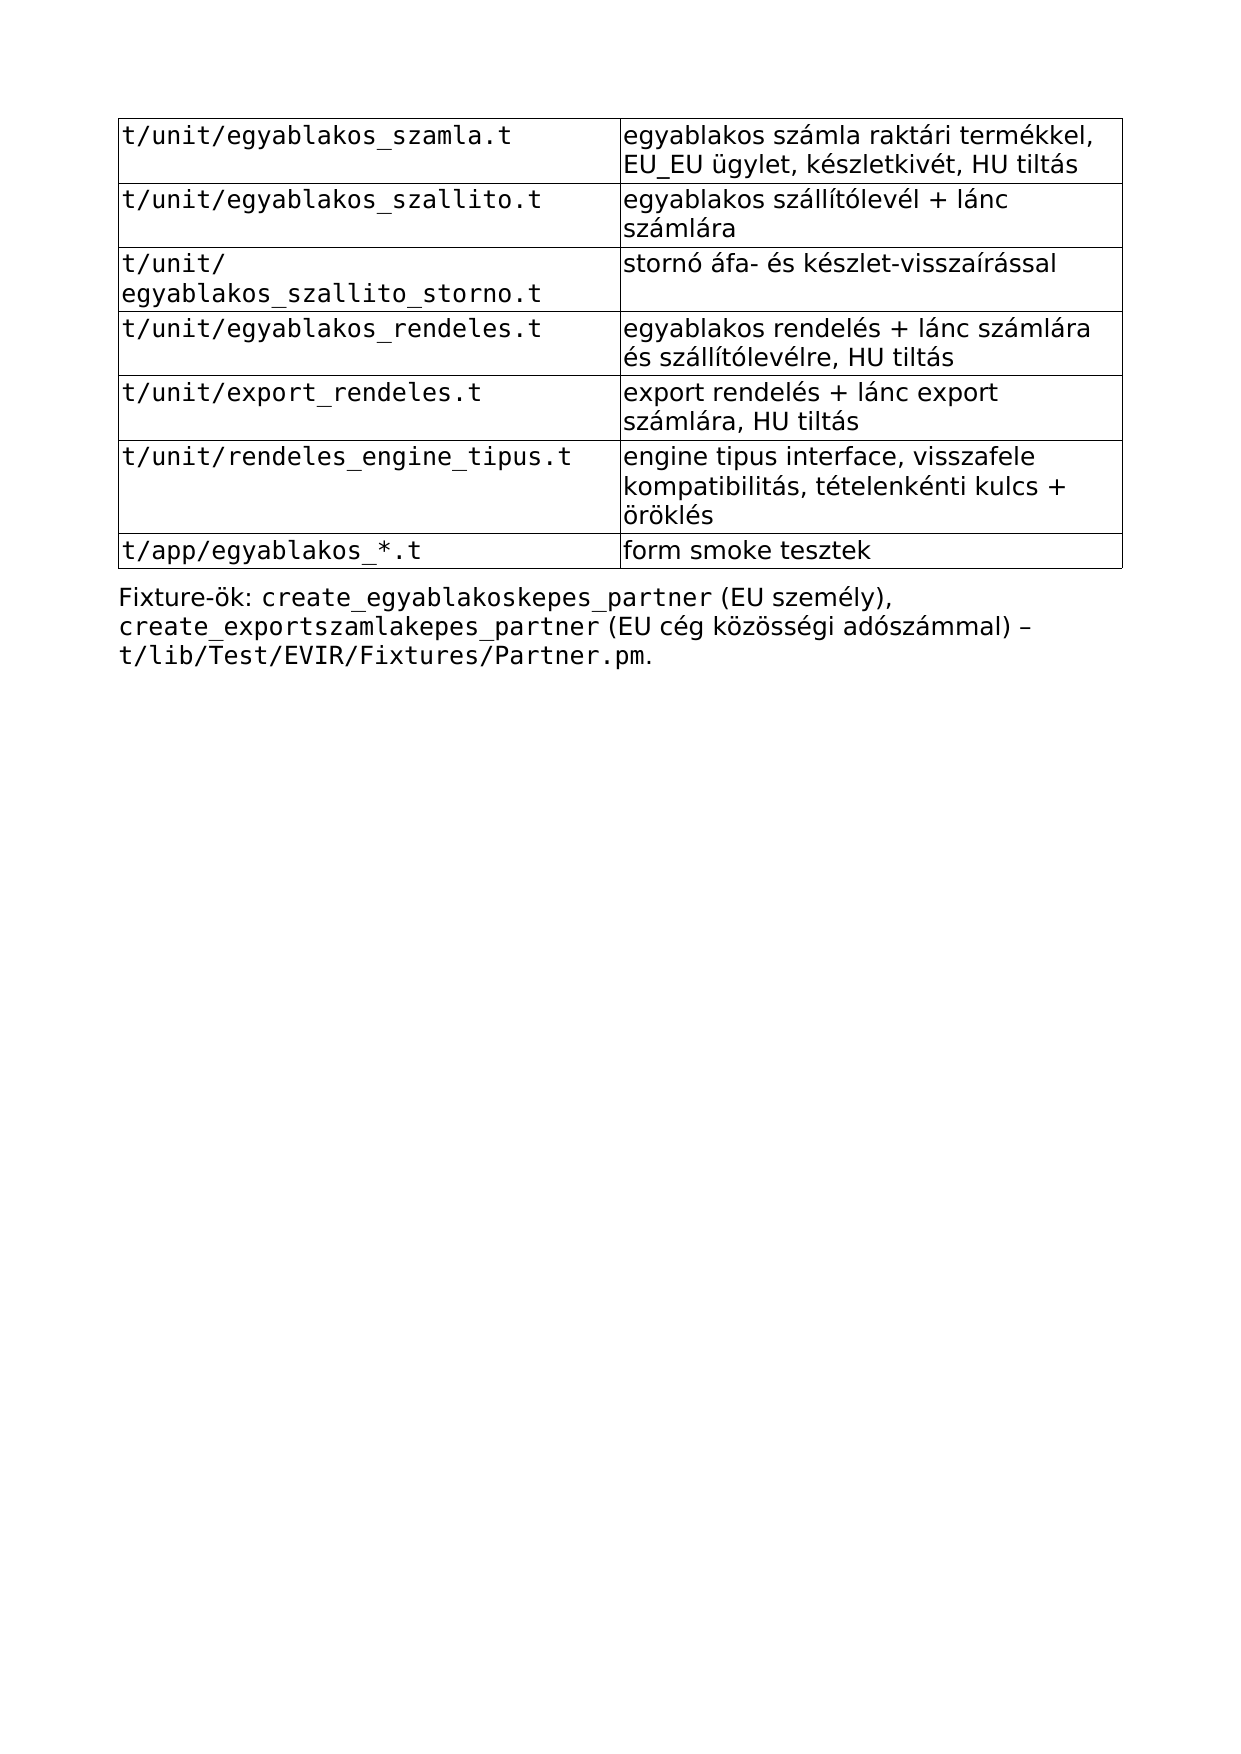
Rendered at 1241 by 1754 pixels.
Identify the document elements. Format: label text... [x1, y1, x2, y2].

table_cell t/unit/egyablakos_szallito_storno.t [119, 248, 620, 311]
table_cell t/unit/rendeles_engine_tipus.t [119, 441, 620, 533]
table_cell stornó áfa- és készlet-visszaírással [621, 248, 1122, 311]
table_cell egyablakos számla raktári termékkel, EU_EU ügylet, készletkivét, HU tiltás [621, 119, 1122, 182]
table_cell engine tipus interface, visszafele kompatibilitás, tételenkénti kulcs + öröklés [621, 441, 1122, 533]
table_cell t/unit/egyablakos_szallito.t [119, 184, 620, 247]
table_cell t/unit/egyablakos_szamla.t [119, 119, 620, 182]
table_cell egyablakos rendelés + lánc számlára és szállítólevélre, HU tiltás [621, 312, 1122, 375]
table_cell export rendelés + lánc export számlára, HU tiltás [621, 376, 1122, 439]
table_cell egyablakos szállítólevél + lánc számlára [621, 184, 1122, 247]
table_cell t/unit/egyablakos_rendeles.t [119, 312, 620, 375]
table_cell t/app/egyablakos_*.t [119, 534, 620, 568]
table_cell form smoke tesztek [621, 534, 1122, 568]
table_cell t/unit/export_rendeles.t [119, 376, 620, 439]
text Fixture-ök: create_egyablakoskepes_partner (EU személy), create_exportszamlakepes_partner (EU cég közösségi adószámmal) – t/lib/Test/EVIR/Fixtures/Partner.pm. [118, 583, 1122, 670]
